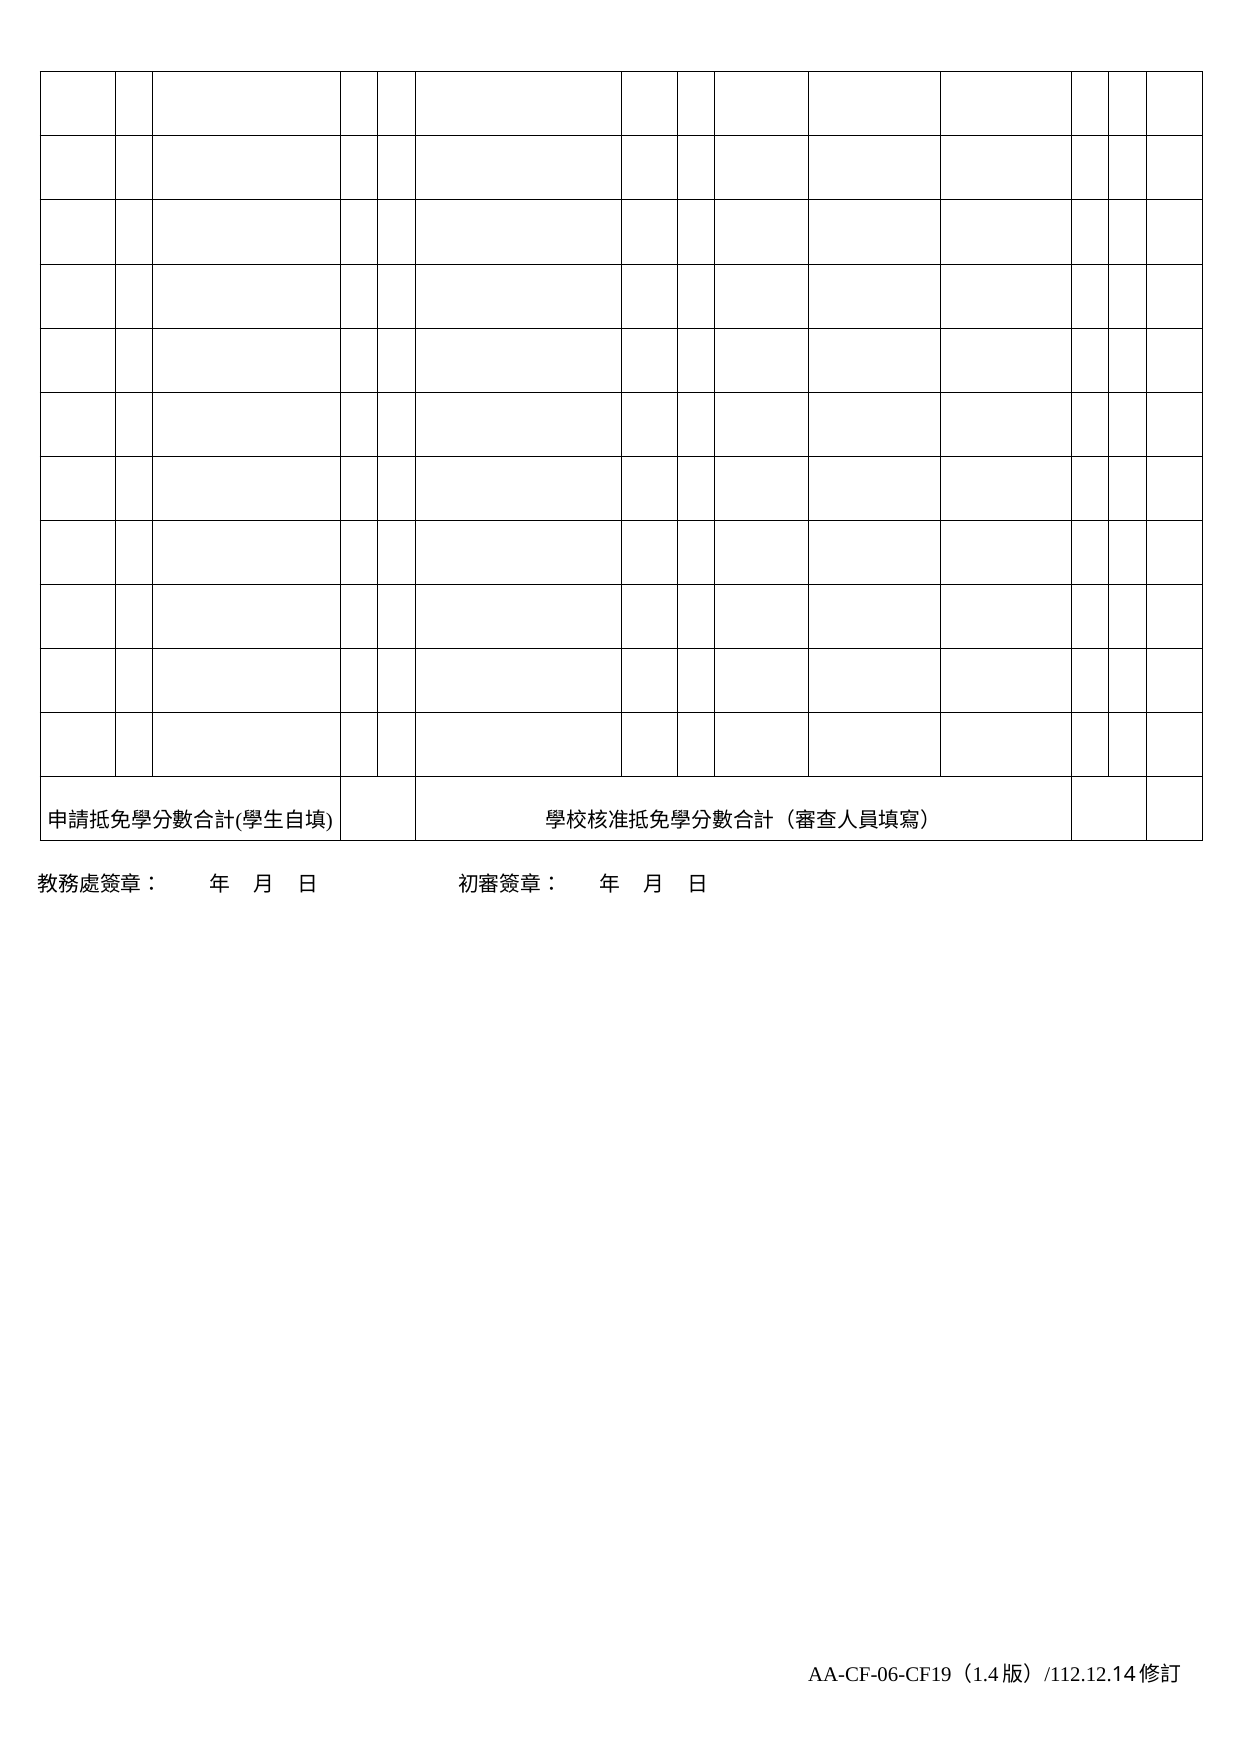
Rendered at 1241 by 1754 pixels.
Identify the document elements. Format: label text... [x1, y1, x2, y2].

table_cell [416, 521, 621, 584]
table_cell [116, 200, 152, 263]
table_cell [1147, 136, 1202, 199]
table_cell [1109, 200, 1146, 263]
table_cell [622, 585, 677, 648]
table_cell [1109, 521, 1146, 584]
table_cell [416, 72, 621, 135]
table_cell [116, 521, 152, 584]
table_cell [622, 649, 677, 712]
table_cell [678, 649, 714, 712]
table_cell [809, 457, 940, 520]
table_cell [416, 265, 621, 327]
table_cell [341, 521, 377, 584]
table_cell [941, 713, 1071, 776]
table_cell [715, 713, 808, 776]
table_cell [41, 136, 115, 199]
table_cell [941, 200, 1071, 263]
table_cell [378, 585, 415, 648]
table_cell [153, 649, 340, 712]
table_cell [41, 329, 115, 392]
table_cell [116, 265, 152, 327]
table_cell [678, 136, 714, 199]
table_cell [1109, 585, 1146, 648]
table_cell [1109, 136, 1146, 199]
table_cell [416, 393, 621, 456]
table_cell [1072, 329, 1108, 392]
table_cell [378, 136, 415, 199]
table_cell [416, 329, 621, 392]
table_cell [1147, 200, 1202, 263]
table_cell [416, 713, 621, 776]
table_cell [715, 393, 808, 456]
table_cell [153, 200, 340, 263]
table_cell [622, 713, 677, 776]
table_cell [715, 265, 808, 327]
table_cell [416, 585, 621, 648]
table_cell [809, 649, 940, 712]
table_cell [1147, 649, 1202, 712]
table_cell [941, 72, 1071, 135]
table_cell [809, 265, 940, 327]
table_cell [378, 713, 415, 776]
table_cell [153, 457, 340, 520]
table_cell [678, 200, 714, 263]
table_cell 申請抵免學分數合計(學生自填) [41, 777, 340, 839]
table_cell [41, 521, 115, 584]
table_cell [416, 200, 621, 263]
table_cell [1147, 265, 1202, 327]
table_cell [1072, 72, 1108, 135]
table_cell [116, 136, 152, 199]
table_cell [941, 329, 1071, 392]
table_cell [1072, 777, 1146, 839]
table_cell [678, 713, 714, 776]
table_cell [678, 457, 714, 520]
table_cell [1109, 649, 1146, 712]
table_cell [41, 200, 115, 263]
table_cell [41, 649, 115, 712]
table_cell [622, 457, 677, 520]
table_cell [1072, 393, 1108, 456]
table_cell [378, 72, 415, 135]
table_cell [622, 72, 677, 135]
table_cell [1147, 521, 1202, 584]
table_cell [715, 200, 808, 263]
text 教務處簽章： 年 月 日 初審簽章： 年 月 日 [37, 841, 1181, 903]
table_cell [116, 393, 152, 456]
table_cell [809, 329, 940, 392]
table_cell [341, 329, 377, 392]
table_cell [809, 136, 940, 199]
table_cell [622, 329, 677, 392]
table_cell [622, 200, 677, 263]
table_cell [341, 393, 377, 456]
table_cell [416, 649, 621, 712]
table_cell [41, 713, 115, 776]
table_cell [41, 393, 115, 456]
table_cell [41, 585, 115, 648]
table_cell [378, 649, 415, 712]
table_cell [809, 521, 940, 584]
table_cell [715, 585, 808, 648]
table_cell [1147, 457, 1202, 520]
table_cell [1147, 777, 1202, 839]
table_cell [116, 649, 152, 712]
table_cell [153, 585, 340, 648]
table_cell [678, 521, 714, 584]
table_cell [1147, 585, 1202, 648]
table_cell [622, 265, 677, 327]
table_cell [941, 457, 1071, 520]
table_cell [378, 200, 415, 263]
table_cell [1072, 649, 1108, 712]
table_cell [153, 265, 340, 327]
table_cell [622, 521, 677, 584]
table_cell [1147, 329, 1202, 392]
table_cell [116, 713, 152, 776]
table_cell [153, 393, 340, 456]
table_cell [1109, 265, 1146, 327]
table_cell [1109, 713, 1146, 776]
table_cell [341, 72, 377, 135]
table_cell [416, 457, 621, 520]
table_cell [116, 457, 152, 520]
table_cell [678, 393, 714, 456]
table_cell [1072, 585, 1108, 648]
table_cell [1109, 457, 1146, 520]
table_cell [678, 72, 714, 135]
table_cell [622, 393, 677, 456]
table_cell [41, 265, 115, 327]
table_cell [1109, 72, 1146, 135]
table_cell [715, 72, 808, 135]
table_cell [809, 200, 940, 263]
table_cell [715, 329, 808, 392]
table_cell [1147, 72, 1202, 135]
table_cell [809, 713, 940, 776]
table_cell [41, 72, 115, 135]
table_cell [941, 521, 1071, 584]
table_cell [416, 136, 621, 199]
table_cell [678, 265, 714, 327]
table_cell [378, 393, 415, 456]
table_cell [378, 265, 415, 327]
table_cell [116, 72, 152, 135]
table_cell [341, 457, 377, 520]
table_cell [1072, 713, 1108, 776]
table_cell [153, 72, 340, 135]
table_cell [153, 329, 340, 392]
table_cell [153, 521, 340, 584]
table_cell [341, 585, 377, 648]
table_cell [1072, 136, 1108, 199]
table_cell [341, 136, 377, 199]
table_cell [1072, 200, 1108, 263]
table_cell [715, 457, 808, 520]
table_cell [941, 136, 1071, 199]
table_cell [941, 265, 1071, 327]
table_cell [1072, 265, 1108, 327]
table_cell 學校核准抵免學分數合計（審查人員填寫） [416, 777, 1071, 839]
table_cell [715, 649, 808, 712]
table_cell [715, 521, 808, 584]
table_cell [153, 713, 340, 776]
table_cell [341, 649, 377, 712]
table_cell [41, 457, 115, 520]
table_cell [1072, 457, 1108, 520]
table_cell [1147, 393, 1202, 456]
table_cell [116, 329, 152, 392]
table_cell [116, 585, 152, 648]
table_cell [622, 136, 677, 199]
table_cell [1109, 393, 1146, 456]
table_cell [378, 521, 415, 584]
table_cell [941, 393, 1071, 456]
table_cell [153, 136, 340, 199]
table_cell [809, 585, 940, 648]
table_cell [809, 72, 940, 135]
table_cell [941, 585, 1071, 648]
table_cell [378, 457, 415, 520]
table_cell [378, 329, 415, 392]
table_cell [809, 393, 940, 456]
table_cell [678, 585, 714, 648]
table_cell [341, 200, 377, 263]
table_cell [341, 713, 377, 776]
table_cell [1147, 713, 1202, 776]
table_cell [341, 265, 377, 327]
table_cell [1072, 521, 1108, 584]
table_cell [941, 649, 1071, 712]
table_cell [341, 777, 415, 839]
table_cell [715, 136, 808, 199]
table_cell [1109, 329, 1146, 392]
table_cell [678, 329, 714, 392]
